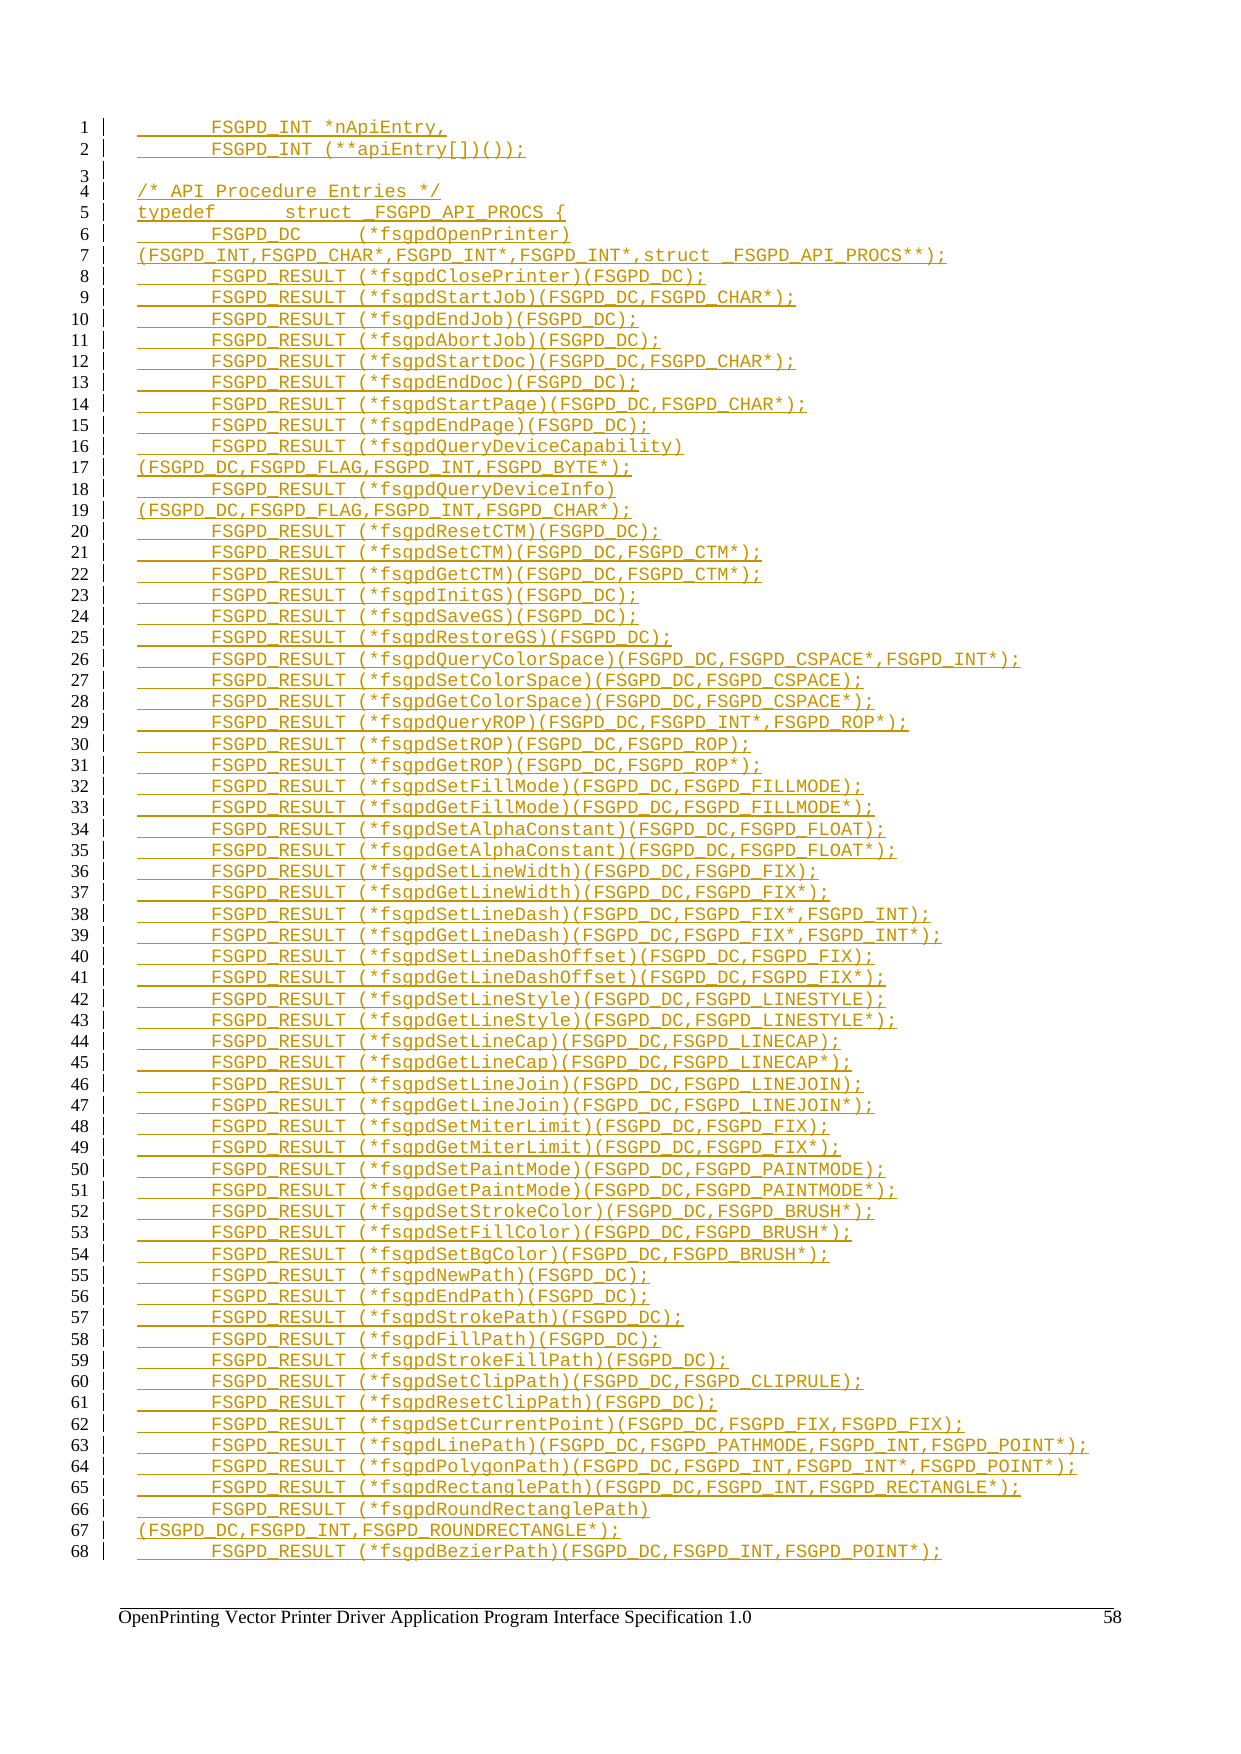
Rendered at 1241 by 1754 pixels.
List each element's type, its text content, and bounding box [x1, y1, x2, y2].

text FSGPD_RESULT (*fsgpdSetLineWidth)(FSGPD_DC,FSGPD_FIX); [137, 862, 1103, 883]
text FSGPD_RESULT (*fsgpdGetAlphaConstant)(FSGPD_DC,FSGPD_FLOAT*); [137, 841, 1103, 862]
text FSGPD_RESULT (*fsgpdStartJob)(FSGPD_DC,FSGPD_CHAR*); [137, 288, 1103, 309]
text FSGPD_RESULT (*fsgpdEndPath)(FSGPD_DC); [137, 1287, 1103, 1308]
text FSGPD_RESULT (*fsgpdResetCTM)(FSGPD_DC); [137, 522, 1103, 543]
text FSGPD_RESULT (*fsgpdGetLineDashOffset)(FSGPD_DC,FSGPD_FIX*); [137, 968, 1103, 989]
text FSGPD_RESULT (*fsgpdSetAlphaConstant)(FSGPD_DC,FSGPD_FLOAT); [137, 819, 1103, 841]
text FSGPD_RESULT (*fsgpdSetPaintMode)(FSGPD_DC,FSGPD_PAINTMODE); [137, 1159, 1103, 1181]
text FSGPD_RESULT (*fsgpdGetLineStyle)(FSGPD_DC,FSGPD_LINESTYLE*); [137, 1011, 1103, 1032]
text FSGPD_RESULT (*fsgpdFillPath)(FSGPD_DC); [137, 1329, 1103, 1351]
text FSGPD_RESULT (*fsgpdSetROP)(FSGPD_DC,FSGPD_ROP); [137, 734, 1103, 756]
text FSGPD_INT *nApiEntry, [137, 118, 1103, 139]
text FSGPD_RESULT (*fsgpdGetROP)(FSGPD_DC,FSGPD_ROP*); [137, 756, 1103, 777]
text FSGPD_RESULT (*fsgpdSetLineDash)(FSGPD_DC,FSGPD_FIX*,FSGPD_INT); [137, 904, 1103, 926]
text FSGPD_RESULT (*fsgpdStrokePath)(FSGPD_DC); [137, 1308, 1103, 1329]
text FSGPD_RESULT (*fsgpdStartPage)(FSGPD_DC,FSGPD_CHAR*); [137, 394, 1103, 416]
text FSGPD_RESULT (*fsgpdSetClipPath)(FSGPD_DC,FSGPD_CLIPRULE); [137, 1372, 1103, 1393]
text FSGPD_RESULT (*fsgpdClosePrinter)(FSGPD_DC); [137, 267, 1103, 288]
text FSGPD_RESULT (*fsgpdGetLineJoin)(FSGPD_DC,FSGPD_LINEJOIN*); [137, 1096, 1103, 1117]
text FSGPD_RESULT (*fsgpdQueryColorSpace)(FSGPD_DC,FSGPD_CSPACE*,FSGPD_INT*); [137, 649, 1103, 671]
text FSGPD_RESULT (*fsgpdSetMiterLimit)(FSGPD_DC,FSGPD_FIX); [137, 1117, 1103, 1138]
text FSGPD_RESULT (*fsgpdRectanglePath)(FSGPD_DC,FSGPD_INT,FSGPD_RECTANGLE*); [137, 1478, 1103, 1499]
text FSGPD_RESULT (*fsgpdBezierPath)(FSGPD_DC,FSGPD_INT,FSGPD_POINT*); [137, 1542, 1103, 1563]
text FSGPD_RESULT (*fsgpdQueryDeviceInfo)(FSGPD_DC,FSGPD_FLAG,FSGPD_INT,FSGPD_CHAR*); [137, 479, 1103, 522]
text typedef struct _FSGPD_API_PROCS { [137, 203, 1103, 224]
text FSGPD_RESULT (*fsgpdQueryDeviceCapability)(FSGPD_DC,FSGPD_FLAG,FSGPD_INT,FSGPD_BYTE*); [137, 437, 1103, 479]
text FSGPD_RESULT (*fsgpdEndDoc)(FSGPD_DC); [137, 373, 1103, 394]
text FSGPD_RESULT (*fsgpdAbortJob)(FSGPD_DC); [137, 331, 1103, 352]
text FSGPD_RESULT (*fsgpdStartDoc)(FSGPD_DC,FSGPD_CHAR*); [137, 352, 1103, 373]
text FSGPD_RESULT (*fsgpdEndPage)(FSGPD_DC); [137, 416, 1103, 437]
text FSGPD_RESULT (*fsgpdResetClipPath)(FSGPD_DC); [137, 1393, 1103, 1414]
text FSGPD_RESULT (*fsgpdSetLineDashOffset)(FSGPD_DC,FSGPD_FIX); [137, 947, 1103, 968]
text FSGPD_RESULT (*fsgpdSetColorSpace)(FSGPD_DC,FSGPD_CSPACE); [137, 671, 1103, 692]
text FSGPD_RESULT (*fsgpdSetLineCap)(FSGPD_DC,FSGPD_LINECAP); [137, 1032, 1103, 1053]
text FSGPD_RESULT (*fsgpdSetLineJoin)(FSGPD_DC,FSGPD_LINEJOIN); [137, 1074, 1103, 1096]
text FSGPD_RESULT (*fsgpdGetLineCap)(FSGPD_DC,FSGPD_LINECAP*); [137, 1053, 1103, 1074]
text FSGPD_RESULT (*fsgpdGetMiterLimit)(FSGPD_DC,FSGPD_FIX*); [137, 1138, 1103, 1159]
text FSGPD_RESULT (*fsgpdQueryROP)(FSGPD_DC,FSGPD_INT*,FSGPD_ROP*); [137, 713, 1103, 734]
text FSGPD_RESULT (*fsgpdGetCTM)(FSGPD_DC,FSGPD_CTM*); [137, 564, 1103, 586]
text FSGPD_RESULT (*fsgpdGetLineWidth)(FSGPD_DC,FSGPD_FIX*); [137, 883, 1103, 904]
text FSGPD_DC (*fsgpdOpenPrinter)(FSGPD_INT,FSGPD_CHAR*,FSGPD_INT*,FSGPD_INT*,struct _FSGPD_API_PROCS**); [137, 224, 1103, 267]
text FSGPD_RESULT (*fsgpdSetFillMode)(FSGPD_DC,FSGPD_FILLMODE); [137, 777, 1103, 798]
text FSGPD_RESULT (*fsgpdRoundRectanglePath)(FSGPD_DC,FSGPD_INT,FSGPD_ROUNDRECTANGLE*); [137, 1499, 1103, 1542]
text FSGPD_RESULT (*fsgpdLinePath)(FSGPD_DC,FSGPD_PATHMODE,FSGPD_INT,FSGPD_POINT*); [137, 1436, 1103, 1457]
text FSGPD_RESULT (*fsgpdSetBgColor)(FSGPD_DC,FSGPD_BRUSH*); [137, 1244, 1103, 1266]
text FSGPD_RESULT (*fsgpdStrokeFillPath)(FSGPD_DC); [137, 1351, 1103, 1372]
text FSGPD_INT (**apiEntry[])()); [137, 139, 1103, 161]
text FSGPD_RESULT (*fsgpdGetLineDash)(FSGPD_DC,FSGPD_FIX*,FSGPD_INT*); [137, 926, 1103, 947]
text FSGPD_RESULT (*fsgpdInitGS)(FSGPD_DC); [137, 586, 1103, 607]
text FSGPD_RESULT (*fsgpdGetColorSpace)(FSGPD_DC,FSGPD_CSPACE*); [137, 692, 1103, 713]
text FSGPD_RESULT (*fsgpdSetStrokeColor)(FSGPD_DC,FSGPD_BRUSH*); [137, 1202, 1103, 1223]
text FSGPD_RESULT (*fsgpdSaveGS)(FSGPD_DC); [137, 607, 1103, 628]
text FSGPD_RESULT (*fsgpdSetCTM)(FSGPD_DC,FSGPD_CTM*); [137, 543, 1103, 564]
text FSGPD_RESULT (*fsgpdRestoreGS)(FSGPD_DC); [137, 628, 1103, 649]
text FSGPD_RESULT (*fsgpdGetFillMode)(FSGPD_DC,FSGPD_FILLMODE*); [137, 798, 1103, 819]
text FSGPD_RESULT (*fsgpdSetFillColor)(FSGPD_DC,FSGPD_BRUSH*); [137, 1223, 1103, 1244]
text FSGPD_RESULT (*fsgpdGetPaintMode)(FSGPD_DC,FSGPD_PAINTMODE*); [137, 1181, 1103, 1202]
text /* API Procedure Entries */ [137, 182, 1103, 203]
text FSGPD_RESULT (*fsgpdSetLineStyle)(FSGPD_DC,FSGPD_LINESTYLE); [137, 989, 1103, 1011]
text FSGPD_RESULT (*fsgpdNewPath)(FSGPD_DC); [137, 1266, 1103, 1287]
text FSGPD_RESULT (*fsgpdPolygonPath)(FSGPD_DC,FSGPD_INT,FSGPD_INT*,FSGPD_POINT*); [137, 1457, 1103, 1478]
text FSGPD_RESULT (*fsgpdSetCurrentPoint)(FSGPD_DC,FSGPD_FIX,FSGPD_FIX); [137, 1414, 1103, 1436]
text FSGPD_RESULT (*fsgpdEndJob)(FSGPD_DC); [137, 309, 1103, 331]
